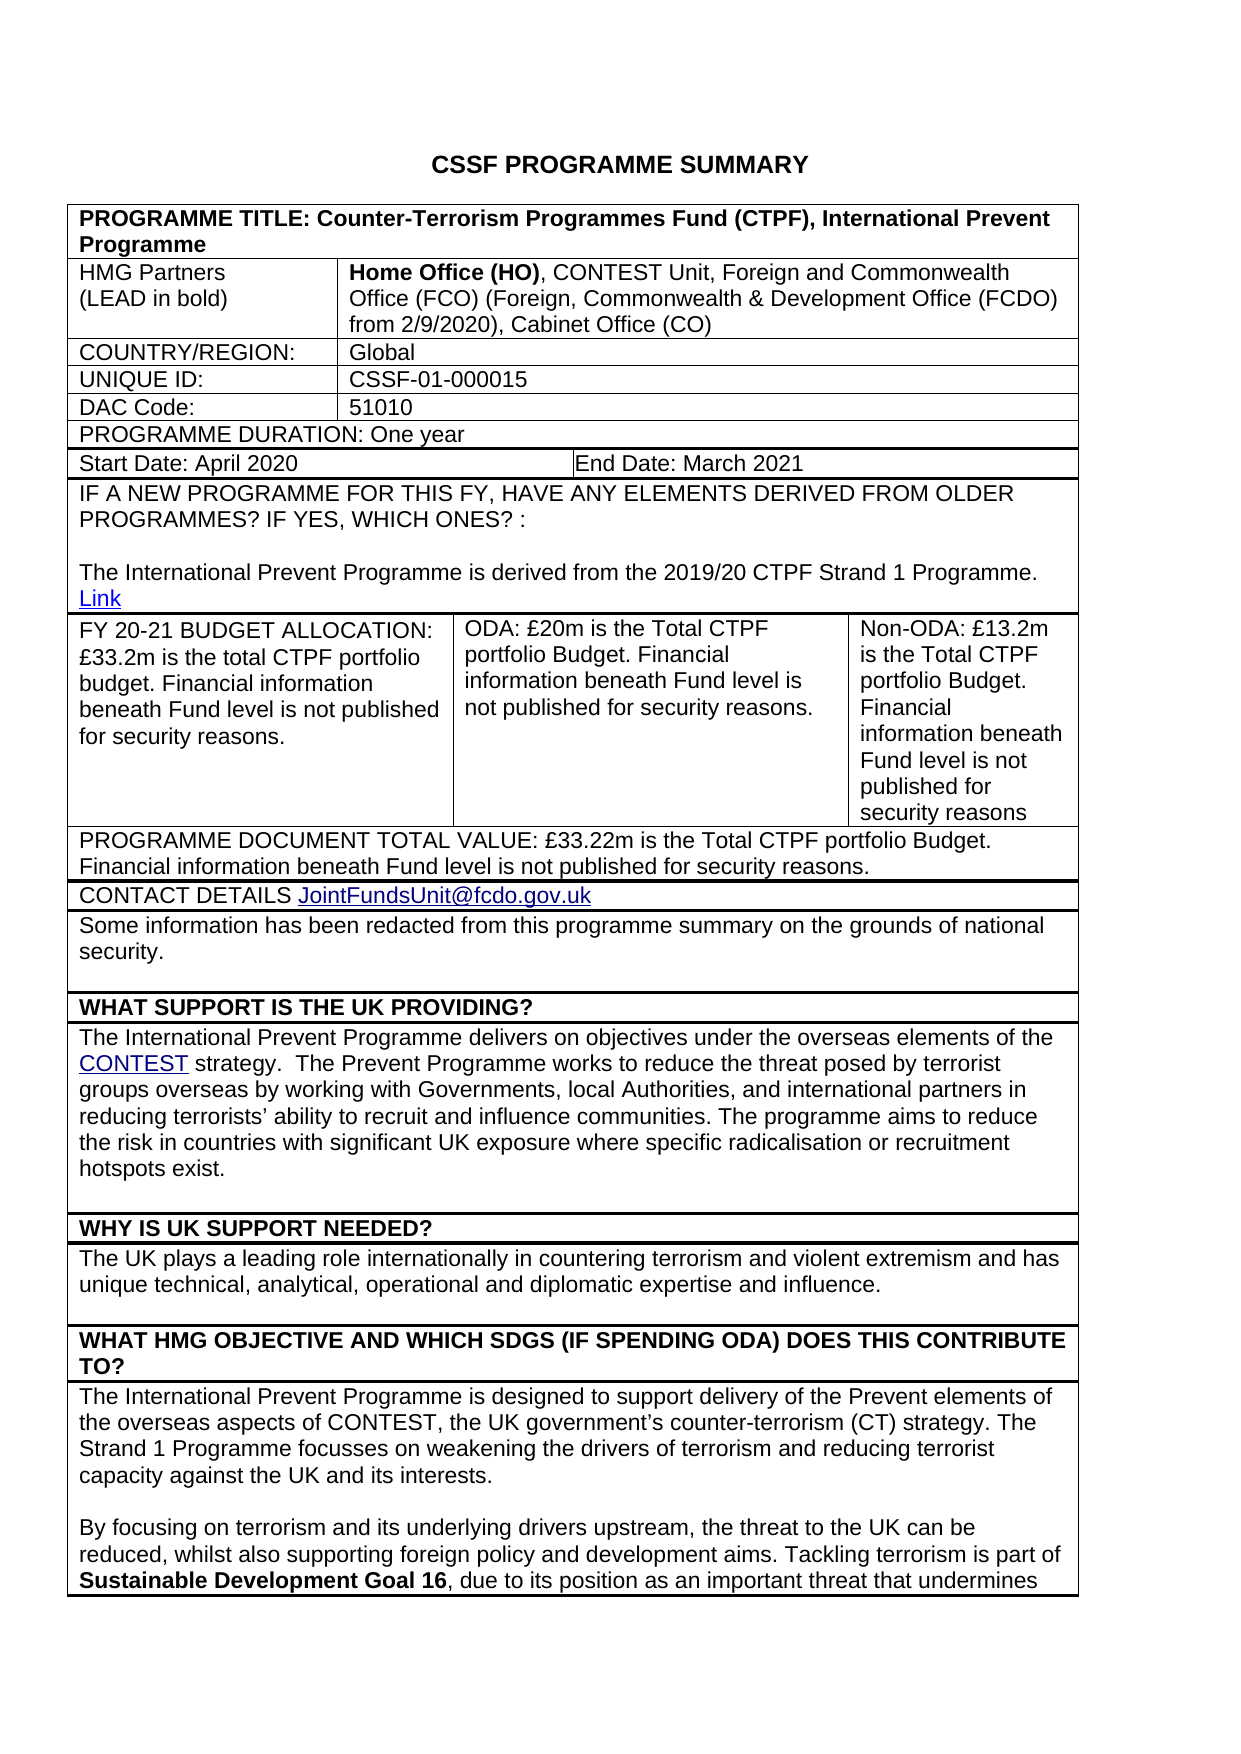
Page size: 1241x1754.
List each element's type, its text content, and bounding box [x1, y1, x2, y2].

table_cell [1079, 420, 1083, 447]
table_cell [1079, 1212, 1083, 1241]
table_cell [1079, 1380, 1083, 1593]
table_cell Global [338, 339, 1078, 365]
table_cell IF A NEW PROGRAMME FOR THIS FY, HAVE ANY ELEMENTS DERIVED FROM OLDER PROGRAMMES? IF YES, WHICH ONES? : The International Prevent Programme is derived from the 2019/20 CTPF Strand 1 Programme. Link [68, 480, 1078, 612]
table_cell PROGRAMME DURATION: One year [68, 421, 1078, 447]
table_cell 51010 [338, 394, 1078, 420]
table_cell WHAT SUPPORT IS THE UK PROVIDING? [68, 994, 1078, 1021]
table_cell [1079, 826, 1083, 879]
table_cell [1079, 879, 1083, 909]
table_cell Home Office (HO), CONTEST Unit, Foreign and Commonwealth Office (FCO) (Foreign, Commonwealth & Development Office (FCDO) from 2/9/2020), Cabinet Office (CO) [338, 259, 1078, 338]
table_cell ODA: £20m is the Total CTPF portfolio Budget. Financial information beneath Fund level is not published for security reasons. [454, 615, 848, 826]
table_cell WHAT HMG OBJECTIVE AND WHICH SDGS (IF SPENDING ODA) DOES THIS CONTRIBUTE TO? [68, 1327, 1078, 1379]
table_cell [1079, 991, 1083, 1021]
table_cell [1079, 393, 1083, 420]
table_cell Non-ODA: £13.2m is the Total CTPF portfolio Budget. Financial information beneath Fund level is not published for security reasons [849, 615, 1078, 826]
table_cell CONTACT DETAILS JointFundsUnit@fcdo.gov.uk [68, 883, 1078, 909]
table_cell [1079, 447, 1083, 477]
table_cell Start Date: April 2020 [68, 450, 573, 477]
table_cell COUNTRY/REGION: [68, 339, 337, 365]
table_cell CSSF-01-000015 [338, 366, 1078, 392]
table_cell UNIQUE ID: [68, 366, 337, 392]
table_cell [1079, 477, 1083, 612]
table_cell [1079, 1021, 1083, 1212]
table_cell [1079, 612, 1083, 826]
table_cell [1079, 338, 1083, 365]
table_cell The UK plays a leading role internationally in countering terrorism and violent extremism and has unique technical, analytical, operational and diplomatic expertise and influence. [68, 1245, 1078, 1324]
table_cell WHY IS UK SUPPORT NEEDED? [68, 1215, 1078, 1241]
table_cell [1079, 258, 1083, 338]
table_cell PROGRAMME DOCUMENT TOTAL VALUE: £33.22m is the Total CTPF portfolio Budget. Financial information beneath Fund level is not published for security reasons. [68, 827, 1078, 879]
table_cell [1079, 909, 1083, 991]
table_cell The International Prevent Programme is designed to support delivery of the Prevent elements of the overseas aspects of CONTEST, the UK government’s counter-terrorism (CT) strategy. The Strand 1 Programme focusses on weakening the drivers of terrorism and reducing terrorist capacity against the UK and its interests. By focusing on terrorism and its underlying drivers upstream, the threat to the UK can be reduced, whilst also supporting foreign policy and development aims. Tackling terrorism is part of Sustainable Development Goal 16, due to its position as an important threat that undermines [68, 1383, 1078, 1593]
table_cell DAC Code: [68, 394, 337, 420]
table_cell The International Prevent Programme delivers on objectives under the overseas elements of the CONTEST strategy. The Prevent Programme works to reduce the threat posed by terrorist groups overseas by working with Governments, local Authorities, and international partners in reducing terrorists’ ability to recruit and influence communities. The programme aims to reduce the risk in countries with significant UK exposure where specific radicalisation or recruitment hotspots exist. [68, 1024, 1078, 1212]
table_header [1079, 204, 1083, 258]
text CSSF PROGRAMME SUMMARY [112, 150, 1128, 179]
table_header PROGRAMME TITLE: Counter-Terrorism Programmes Fund (CTPF), International Prevent Programme [68, 205, 1078, 258]
table_cell [1079, 365, 1083, 392]
table_cell End Date: March 2021 [574, 450, 1078, 477]
table_cell [1079, 1324, 1083, 1379]
table_cell FY 20-21 BUDGET ALLOCATION: £33.2m is the total CTPF portfolio budget. Financial information beneath Fund level is not published for security reasons. [68, 615, 453, 826]
table_cell [1079, 1241, 1083, 1324]
table_cell HMG Partners (LEAD in bold) [68, 259, 337, 338]
table_cell Some information has been redacted from this programme summary on the grounds of national security. [68, 912, 1078, 991]
